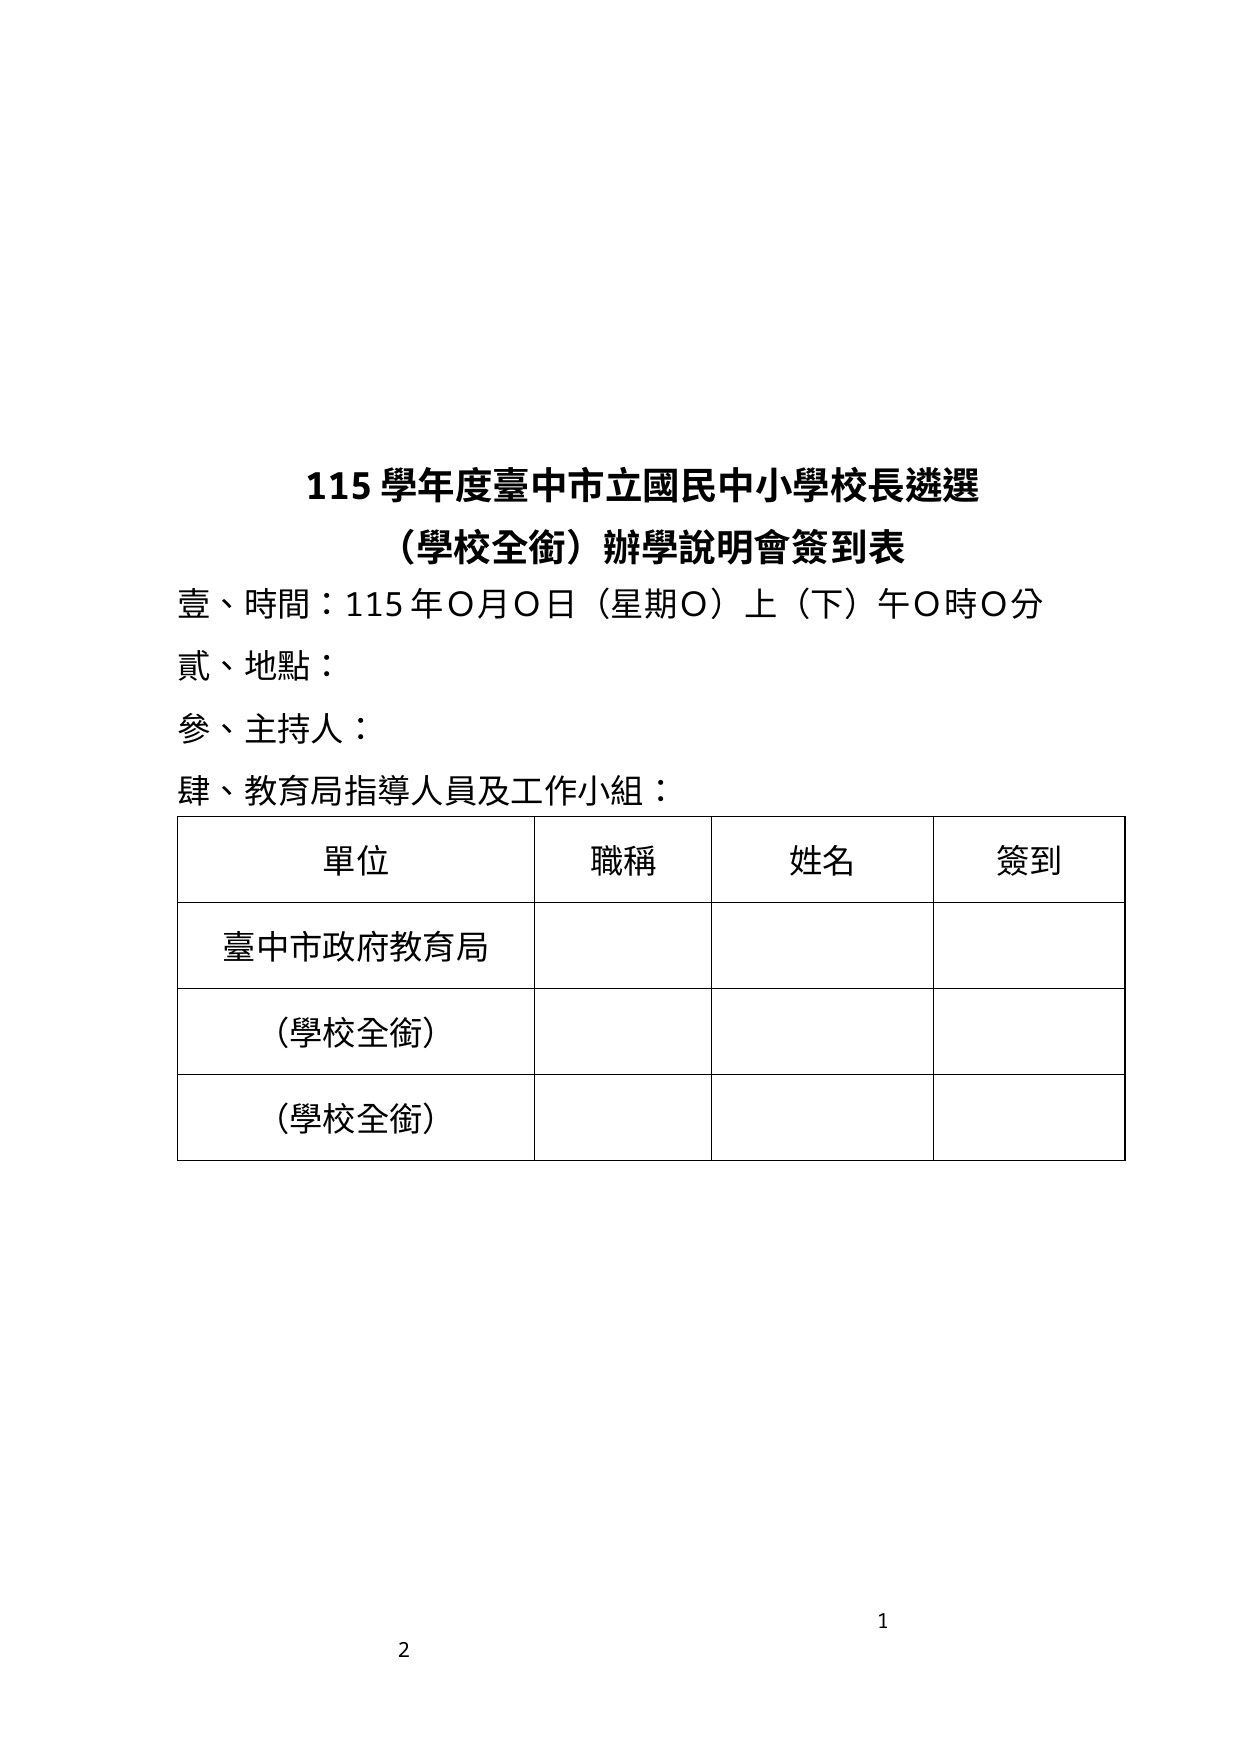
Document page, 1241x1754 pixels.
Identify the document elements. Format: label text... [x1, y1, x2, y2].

text 肆、教育局指導人員及工作小組： [177, 754, 1107, 816]
text 壹、時間：115年Ｏ月Ｏ日（星期Ｏ）上（下）午Ｏ時Ｏ分 [177, 566, 1107, 629]
table_cell [934, 1075, 1124, 1160]
table_cell [712, 989, 933, 1074]
text 貳、地點： [177, 629, 1107, 691]
text （學校全銜）辦學說明會簽到表 [177, 504, 1107, 566]
table_cell [934, 903, 1124, 988]
table_cell [535, 903, 711, 988]
table_cell [934, 989, 1124, 1074]
table_cell （學校全銜） [178, 989, 534, 1074]
table_cell [535, 1075, 711, 1160]
text 115學年度臺中市立國民中小學校長遴選 [177, 441, 1107, 504]
table_cell [712, 903, 933, 988]
table_header 單位 [178, 817, 534, 902]
text 參、主持人： [177, 691, 1107, 754]
table_header 姓名 [712, 817, 933, 902]
table_cell [535, 989, 711, 1074]
table_header 職稱 [535, 817, 711, 902]
table_cell [712, 1075, 933, 1160]
table_cell 臺中市政府教育局 [178, 903, 534, 988]
table_header 簽到 [934, 817, 1124, 902]
table_cell （學校全銜） [178, 1075, 534, 1160]
